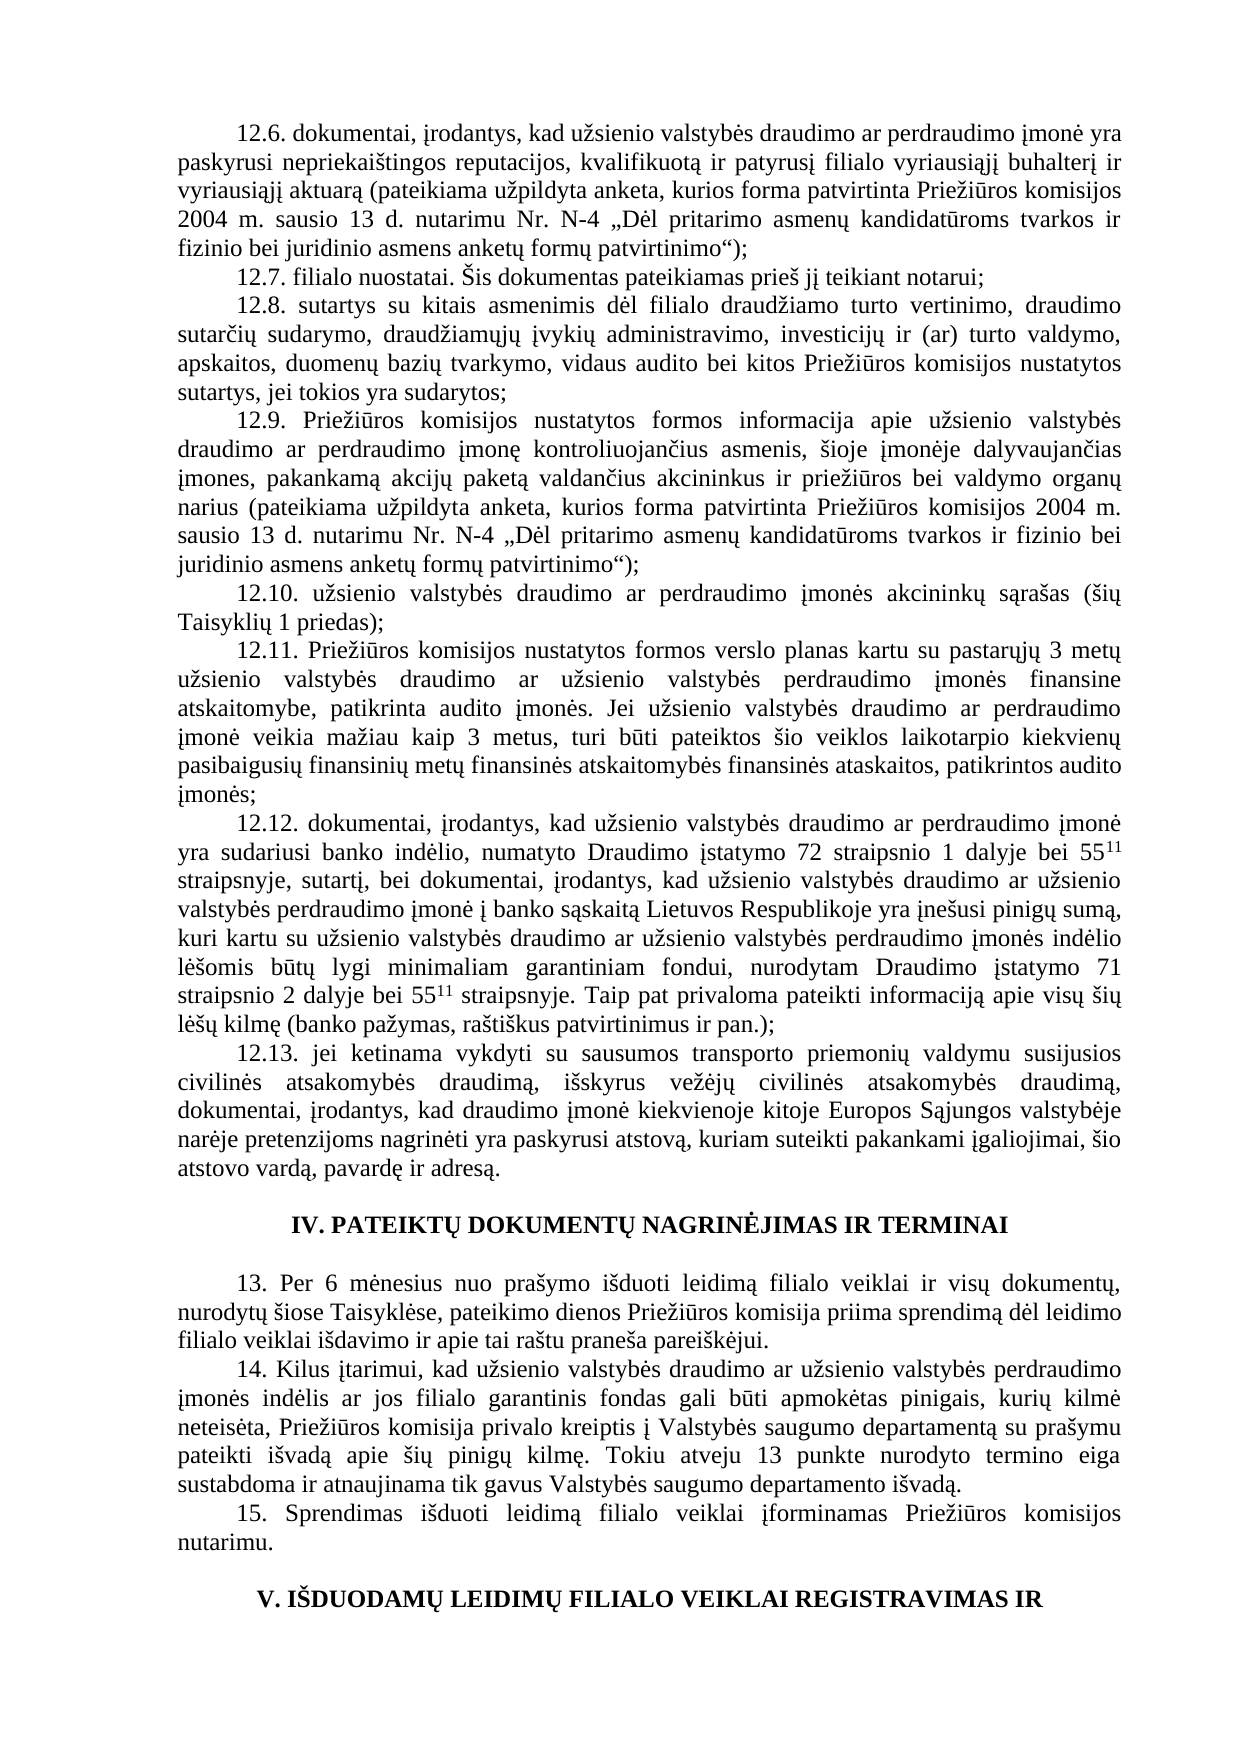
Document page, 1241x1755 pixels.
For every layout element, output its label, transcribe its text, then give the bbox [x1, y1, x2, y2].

text 12.8. sutartys su kitais asmenimis dėl filialo draudžiamo turto vertinimo, draudimo sutarčių sudarymo, draudžiamųjų įvykių administravimo, investicijų ir (ar) turto valdymo, apskaitos, duomenų bazių tvarkymo, vidaus audito bei kitos Priežiūros komisijos nustatytos sutartys, jei tokios yra sudarytos; [177, 291, 1122, 406]
text IV. PATEIKTŲ DOKUMENTŲ NAGRINĖJIMAS IR TERMINAI [177, 1211, 1122, 1239]
text 12.10. užsienio valstybės draudimo ar perdraudimo įmonės akcininkų sąrašas (šių Taisyklių 1 priedas); [177, 578, 1122, 636]
text 14. Kilus įtarimui, kad užsienio valstybės draudimo ar užsienio valstybės perdraudimo įmonės indėlis ar jos filialo garantinis fondas gali būti apmokėtas pinigais, kurių kilmė neteisėta, Priežiūros komisija privalo kreiptis į Valstybės saugumo departamentą su prašymu pateikti išvadą apie šių pinigų kilmę. Tokiu atveju 13 punkte nurodyto termino eiga sustabdoma ir atnaujinama tik gavus Valstybės saugumo departamento išvadą. [177, 1354, 1122, 1498]
text 15. Sprendimas išduoti leidimą filialo veiklai įforminamas Priežiūros komisijos nutarimu. [177, 1498, 1122, 1556]
text 12.7. filialo nuostatai. Šis dokumentas pateikiamas prieš jį teikiant notarui; [177, 262, 1122, 291]
text V. IŠDUODAMŲ LEIDIMŲ FILIALO VEIKLAI REGISTRAVIMAS IR [177, 1584, 1122, 1613]
text 12.9. Priežiūros komisijos nustatytos formos informacija apie užsienio valstybės draudimo ar perdraudimo įmonę kontroliuojančius asmenis, šioje įmonėje dalyvaujančias įmones, pakankamą akcijų paketą valdančius akcininkus ir priežiūros bei valdymo organų narius (pateikiama užpildyta anketa, kurios forma patvirtinta Priežiūros komisijos 2004 m. sausio 13 d. nutarimu Nr. N-4 „Dėl pritarimo asmenų kandidatūroms tvarkos ir fizinio bei juridinio asmens anketų formų patvirtinimo“); [177, 406, 1122, 578]
text 12.11. Priežiūros komisijos nustatytos formos verslo planas kartu su pastarųjų 3 metų užsienio valstybės draudimo ar užsienio valstybės perdraudimo įmonės finansine atskaitomybe, patikrinta audito įmonės. Jei užsienio valstybės draudimo ar perdraudimo įmonė veikia mažiau kaip 3 metus, turi būti pateiktos šio veiklos laikotarpio kiekvienų pasibaigusių finansinių metų finansinės atskaitomybės finansinės ataskaitos, patikrintos audito įmonės; [177, 636, 1122, 808]
text 12.6. dokumentai, įrodantys, kad užsienio valstybės draudimo ar perdraudimo įmonė yra paskyrusi nepriekaištingos reputacijos, kvalifikuotą ir patyrusį filialo vyriausiąjį buhalterį ir vyriausiąjį aktuarą (pateikiama užpildyta anketa, kurios forma patvirtinta Priežiūros komisijos 2004 m. sausio 13 d. nutarimu Nr. N-4 „Dėl pritarimo asmenų kandidatūroms tvarkos ir fizinio bei juridinio asmens anketų formų patvirtinimo“); [177, 118, 1122, 262]
text 12.13. jei ketinama vykdyti su sausumos transporto priemonių valdymu susijusios civilinės atsakomybės draudimą, išskyrus vežėjų civilinės atsakomybės draudimą, dokumentai, įrodantys, kad draudimo įmonė kiekvienoje kitoje Europos Sąjungos valstybėje narėje pretenzijoms nagrinėti yra paskyrusi atstovą, kuriam suteikti pakankami įgaliojimai, šio atstovo vardą, pavardę ir adresą. [177, 1038, 1122, 1182]
text 13. Per 6 mėnesius nuo prašymo išduoti leidimą filialo veiklai ir visų dokumentų, nurodytų šiose Taisyklėse, pateikimo dienos Priežiūros komisija priima sprendimą dėl leidimo filialo veiklai išdavimo ir apie tai raštu praneša pareiškėjui. [177, 1268, 1122, 1354]
text 12.12. dokumentai, įrodantys, kad užsienio valstybės draudimo ar perdraudimo įmonė yra sudariusi banko indėlio, numatyto Draudimo įstatymo 72 straipsnio 1 dalyje bei 5511 straipsnyje, sutartį, bei dokumentai, įrodantys, kad užsienio valstybės draudimo ar užsienio valstybės perdraudimo įmonė į banko sąskaitą Lietuvos Respublikoje yra įnešusi pinigų sumą, kuri kartu su užsienio valstybės draudimo ar užsienio valstybės perdraudimo įmonės indėlio lėšomis būtų lygi minimaliam garantiniam fondui, nurodytam Draudimo įstatymo 71 straipsnio 2 dalyje bei 5511 straipsnyje. Taip pat privaloma pateikti informaciją apie visų šių lėšų kilmę (banko pažymas, raštiškus patvirtinimus ir pan.); [177, 808, 1122, 1038]
